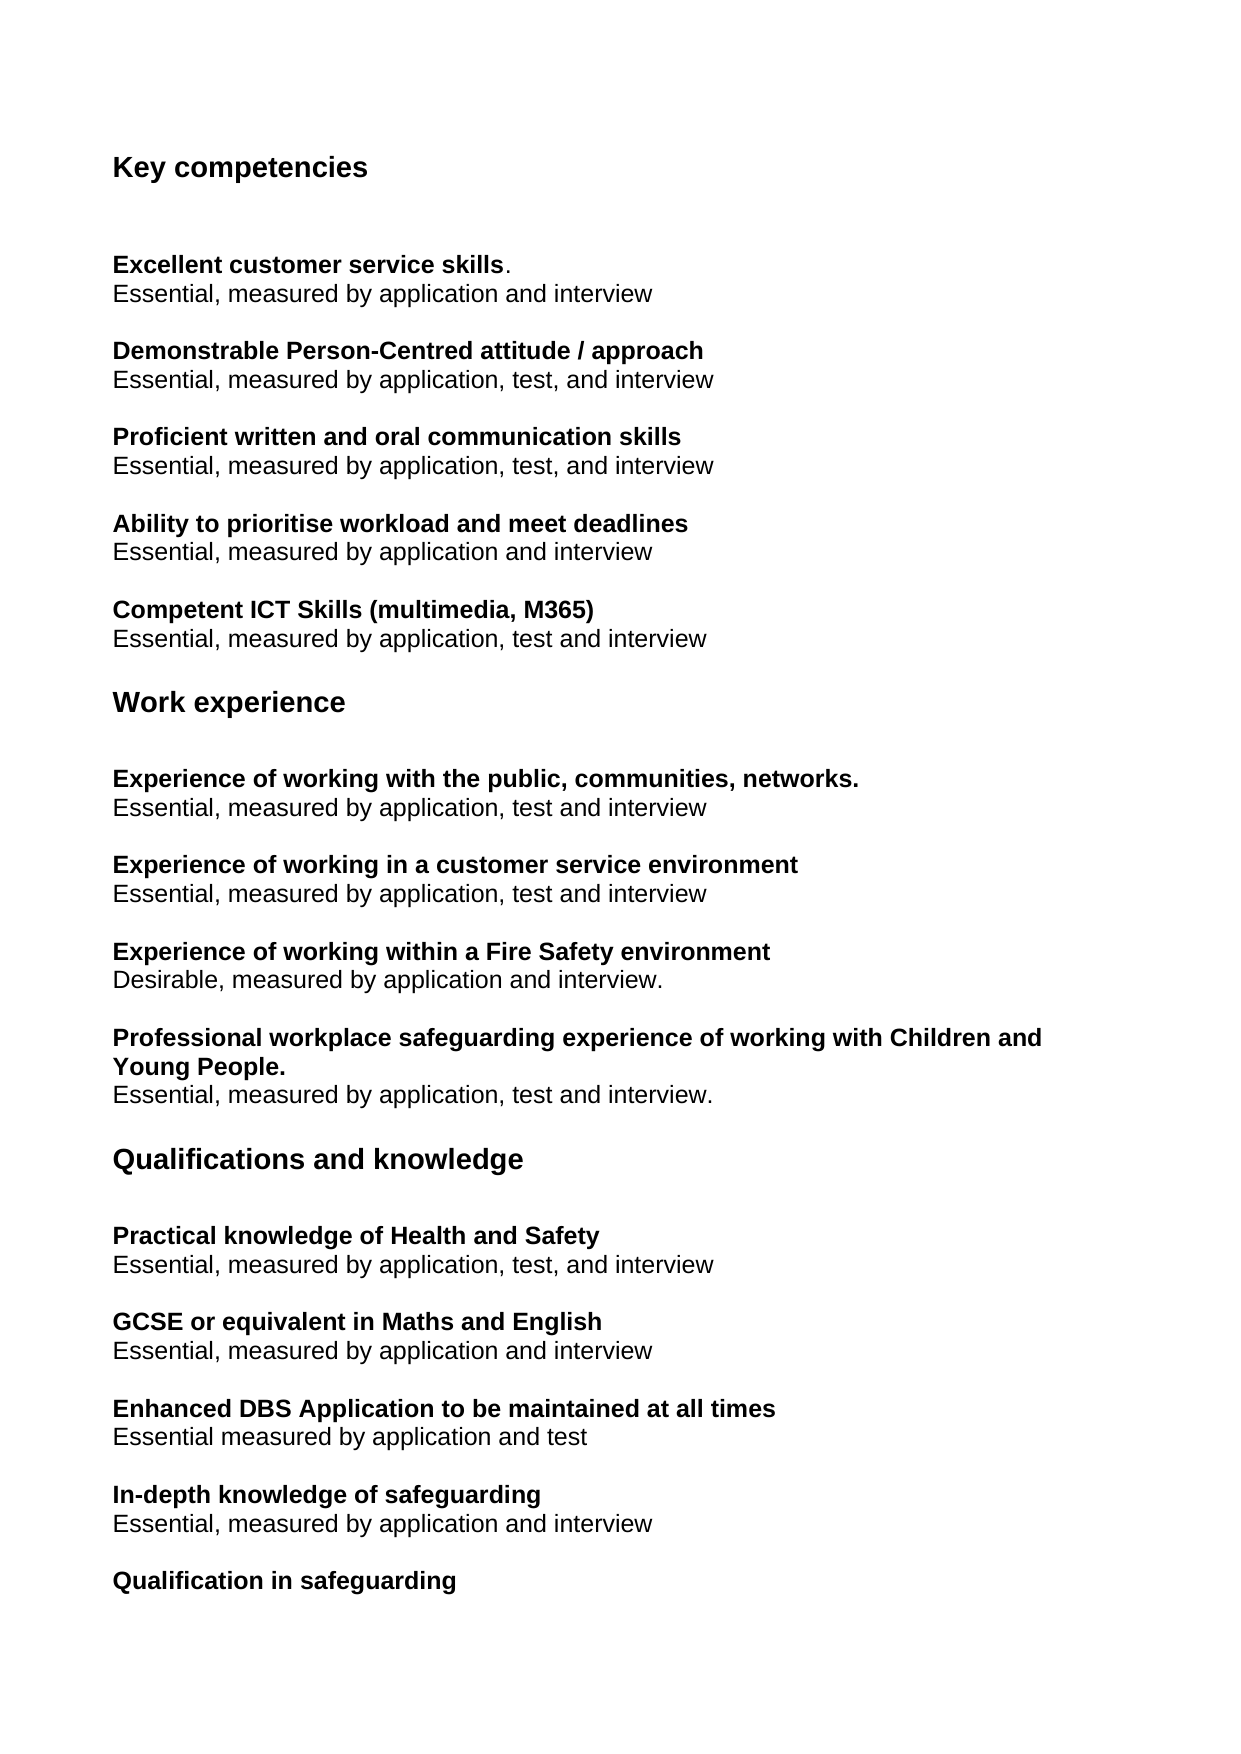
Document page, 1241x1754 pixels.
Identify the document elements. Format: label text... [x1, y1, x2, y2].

subtitle Qualifications and knowledge [112, 1142, 1128, 1176]
text Experience of working with the public, communities, networks. [112, 764, 1128, 793]
text Essential, measured by application and interview [112, 1336, 1128, 1365]
text Professional workplace safeguarding experience of working with Children and Young People. [112, 1023, 1128, 1080]
text Qualification in safeguarding [112, 1566, 1128, 1595]
text Experience of working within a Fire Safety environment [112, 937, 1128, 965]
subtitle Work experience [112, 685, 1128, 719]
text GCSE or equivalent in Maths and English [112, 1307, 1128, 1336]
text Essential, measured by application, test, and interview [112, 1250, 1128, 1278]
text Essential, measured by application, test and interview [112, 623, 1128, 652]
text Essential, measured by application, test, and interview [112, 365, 1128, 393]
text Essential, measured by application and interview [112, 278, 1128, 307]
text Essential, measured by application and interview [112, 537, 1128, 566]
text Demonstrable Person-Centred attitude / approach [112, 336, 1128, 365]
text Proficient written and oral communication skills [112, 422, 1128, 451]
text Essential, measured by application, test and interview [112, 793, 1128, 822]
text Essential, measured by application and interview [112, 1508, 1128, 1537]
text Enhanced DBS Application to be maintained at all times [112, 1393, 1128, 1422]
text Essential measured by application and test [112, 1422, 1128, 1451]
text Essential, measured by application, test and interview. [112, 1080, 1128, 1109]
text Essential, measured by application, test and interview [112, 879, 1128, 908]
text Competent ICT Skills (multimedia, M365) [112, 595, 1128, 623]
text Experience of working in a customer service environment [112, 850, 1128, 879]
subtitle Key competencies [112, 150, 1128, 183]
text Essential, measured by application, test, and interview [112, 451, 1128, 480]
text Excellent customer service skills. [112, 250, 1128, 278]
text Desirable, measured by application and interview. [112, 965, 1128, 994]
text Practical knowledge of Health and Safety [112, 1221, 1128, 1250]
text In-depth knowledge of safeguarding [112, 1480, 1128, 1508]
text Ability to prioritise workload and meet deadlines [112, 508, 1128, 537]
